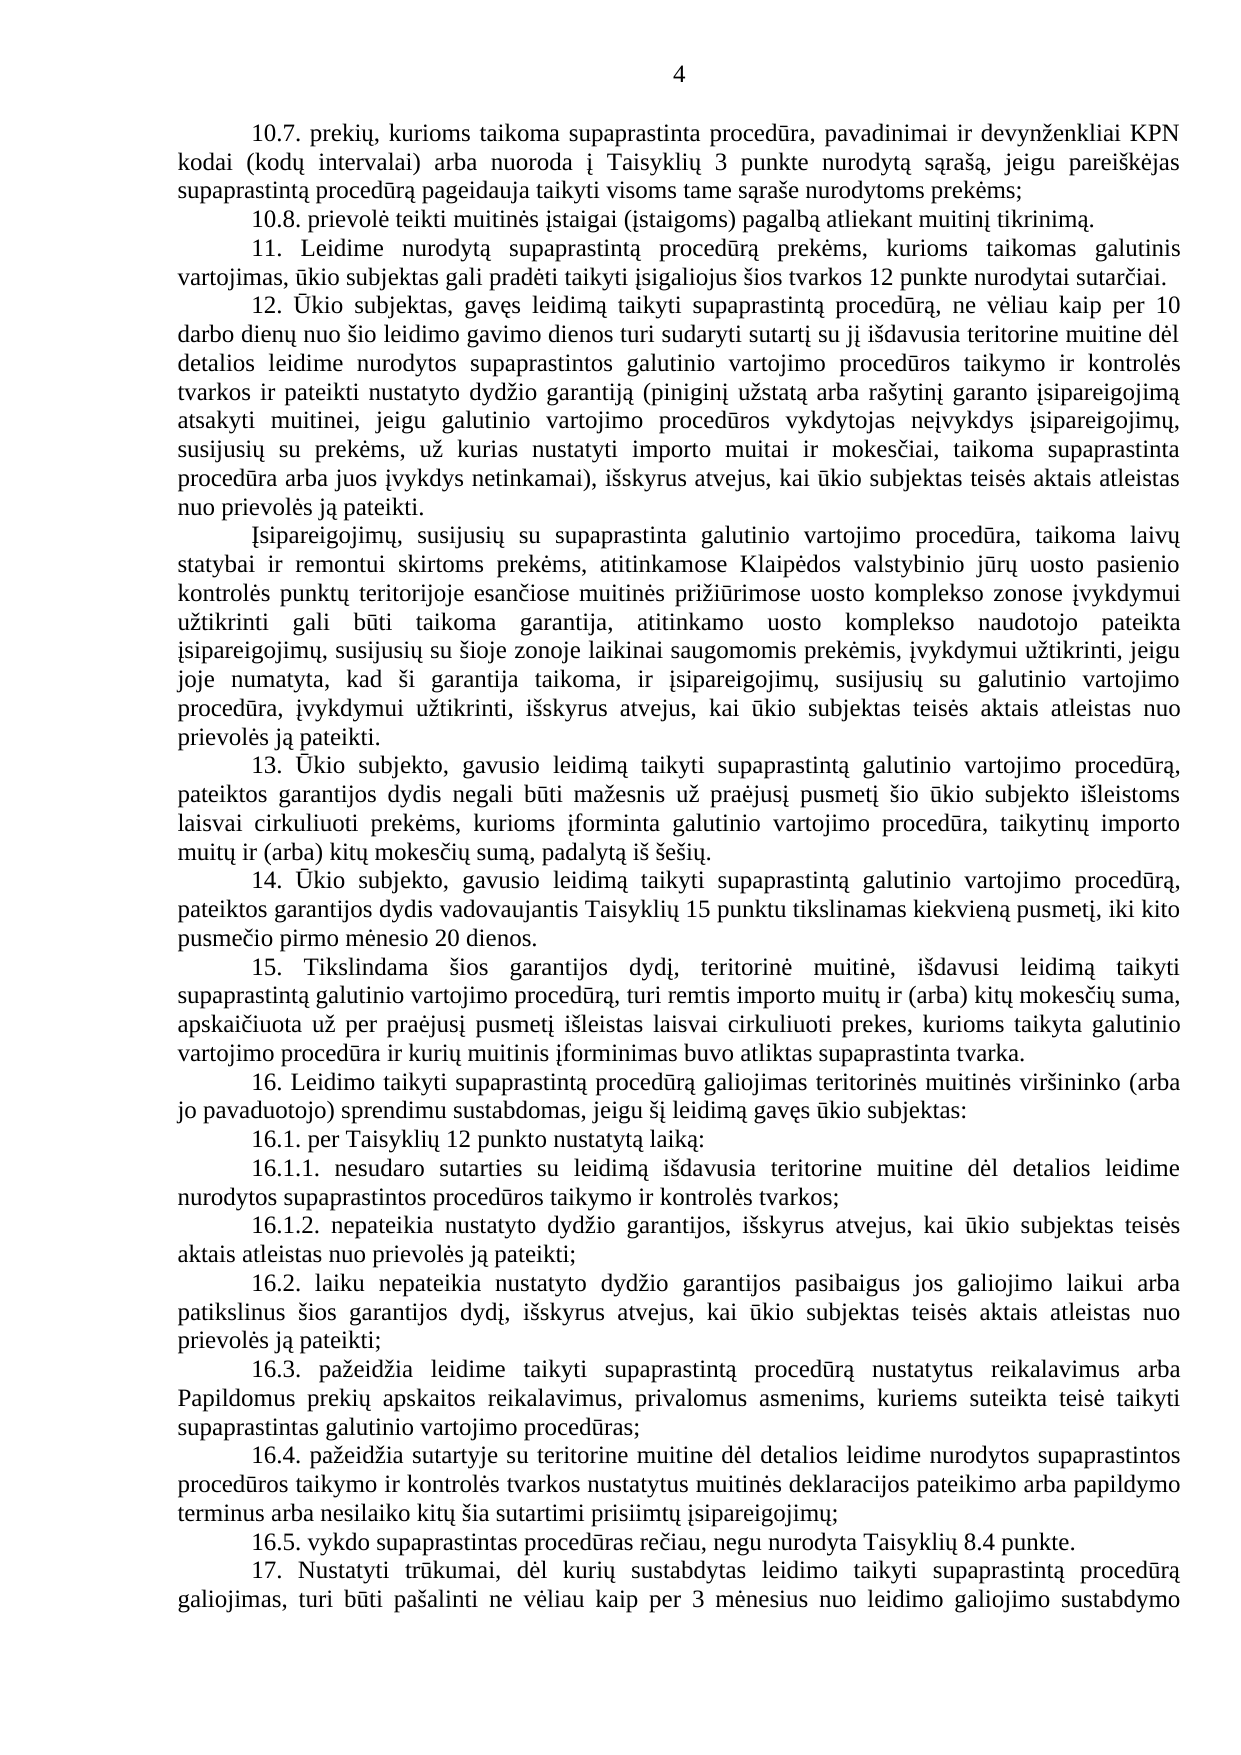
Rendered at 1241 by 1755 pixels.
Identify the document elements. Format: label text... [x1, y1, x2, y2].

text 16.1.1. nesudaro sutarties su leidimą išdavusia teritorine muitine dėl detalios leidime nurodytos supaprastintos procedūros taikymo ir kontrolės tvarkos; [177, 1153, 1181, 1211]
text 12. Ūkio subjektas, gavęs leidimą taikyti supaprastintą procedūrą, ne vėliau kaip per 10 darbo dienų nuo šio leidimo gavimo dienos turi sudaryti sutartį su jį išdavusia teritorine muitine dėl detalios leidime nurodytos supaprastintos galutinio vartojimo procedūros taikymo ir kontrolės tvarkos ir pateikti nustatyto dydžio garantiją (piniginį užstatą arba rašytinį garanto įsipareigojimą atsakyti muitinei, jeigu galutinio vartojimo procedūros vykdytojas neįvykdys įsipareigojimų, susijusių su prekėms, už kurias nustatyti importo muitai ir mokesčiai, taikoma supaprastinta procedūra arba juos įvykdys netinkamai), išskyrus atvejus, kai ūkio subjektas teisės aktais atleistas nuo prievolės ją pateikti. [177, 291, 1181, 521]
text Įsipareigojimų, susijusių su supaprastinta galutinio vartojimo procedūra, taikoma laivų statybai ir remontui skirtoms prekėms, atitinkamose Klaipėdos valstybinio jūrų uosto pasienio kontrolės punktų teritorijoje esančiose muitinės prižiūrimose uosto komplekso zonose įvykdymui užtikrinti gali būti taikoma garantija, atitinkamo uosto komplekso naudotojo pateikta įsipareigojimų, susijusių su šioje zonoje laikinai saugomomis prekėmis, įvykdymui užtikrinti, jeigu joje numatyta, kad ši garantija taikoma, ir įsipareigojimų, susijusių su galutinio vartojimo procedūra, įvykdymui užtikrinti, išskyrus atvejus, kai ūkio subjektas teisės aktais atleistas nuo prievolės ją pateikti. [177, 521, 1181, 751]
text 17. Nustatyti trūkumai, dėl kurių sustabdytas leidimo taikyti supaprastintą procedūrą galiojimas, turi būti pašalinti ne vėliau kaip per 3 mėnesius nuo leidimo galiojimo sustabdymo [177, 1556, 1181, 1613]
text 16. Leidimo taikyti supaprastintą procedūrą galiojimas teritorinės muitinės viršininko (arba jo pavaduotojo) sprendimu sustabdomas, jeigu šį leidimą gavęs ūkio subjektas: [177, 1067, 1181, 1124]
text 10.8. prievolė teikti muitinės įstaigai (įstaigoms) pagalbą atliekant muitinį tikrinimą. [177, 204, 1181, 233]
text 10.7. prekių, kurioms taikoma supaprastinta procedūra, pavadinimai ir devynženkliai KPN kodai (kodų intervalai) arba nuoroda į Taisyklių 3 punkte nurodytą sąrašą, jeigu pareiškėjas supaprastintą procedūrą pageidauja taikyti visoms tame sąraše nurodytoms prekėms; [177, 118, 1181, 204]
text 16.5. vykdo supaprastintas procedūras rečiau, negu nurodyta Taisyklių 8.4 punkte. [177, 1527, 1181, 1556]
text 14. Ūkio subjekto, gavusio leidimą taikyti supaprastintą galutinio vartojimo procedūrą, pateiktos garantijos dydis vadovaujantis Taisyklių 15 punktu tikslinamas kiekvieną pusmetį, iki kito pusmečio pirmo mėnesio 20 dienos. [177, 866, 1181, 952]
text 16.2. laiku nepateikia nustatyto dydžio garantijos pasibaigus jos galiojimo laikui arba patikslinus šios garantijos dydį, išskyrus atvejus, kai ūkio subjektas teisės aktais atleistas nuo prievolės ją pateikti; [177, 1268, 1181, 1354]
text 11. Leidime nurodytą supaprastintą procedūrą prekėms, kurioms taikomas galutinis vartojimas, ūkio subjektas gali pradėti taikyti įsigaliojus šios tvarkos 12 punkte nurodytai sutarčiai. [177, 233, 1181, 291]
text 13. Ūkio subjekto, gavusio leidimą taikyti supaprastintą galutinio vartojimo procedūrą, pateiktos garantijos dydis negali būti mažesnis už praėjusį pusmetį šio ūkio subjekto išleistoms laisvai cirkuliuoti prekėms, kurioms įforminta galutinio vartojimo procedūra, taikytinų importo muitų ir (arba) kitų mokesčių sumą, padalytą iš šešių. [177, 751, 1181, 866]
text 16.1. per Taisyklių 12 punkto nustatytą laiką: [177, 1124, 1181, 1153]
text 16.1.2. nepateikia nustatyto dydžio garantijos, išskyrus atvejus, kai ūkio subjektas teisės aktais atleistas nuo prievolės ją pateikti; [177, 1211, 1181, 1268]
text 16.3. pažeidžia leidime taikyti supaprastintą procedūrą nustatytus reikalavimus arba Papildomus prekių apskaitos reikalavimus, privalomus asmenims, kuriems suteikta teisė taikyti supaprastintas galutinio vartojimo procedūras; [177, 1354, 1181, 1441]
text 15. Tikslindama šios garantijos dydį, teritorinė muitinė, išdavusi leidimą taikyti supaprastintą galutinio vartojimo procedūrą, turi remtis importo muitų ir (arba) kitų mokesčių suma, apskaičiuota už per praėjusį pusmetį išleistas laisvai cirkuliuoti prekes, kurioms taikyta galutinio vartojimo procedūra ir kurių muitinis įforminimas buvo atliktas supaprastinta tvarka. [177, 952, 1181, 1067]
text 16.4. pažeidžia sutartyje su teritorine muitine dėl detalios leidime nurodytos supaprastintos procedūros taikymo ir kontrolės tvarkos nustatytus muitinės deklaracijos pateikimo arba papildymo terminus arba nesilaiko kitų šia sutartimi prisiimtų įsipareigojimų; [177, 1441, 1181, 1527]
